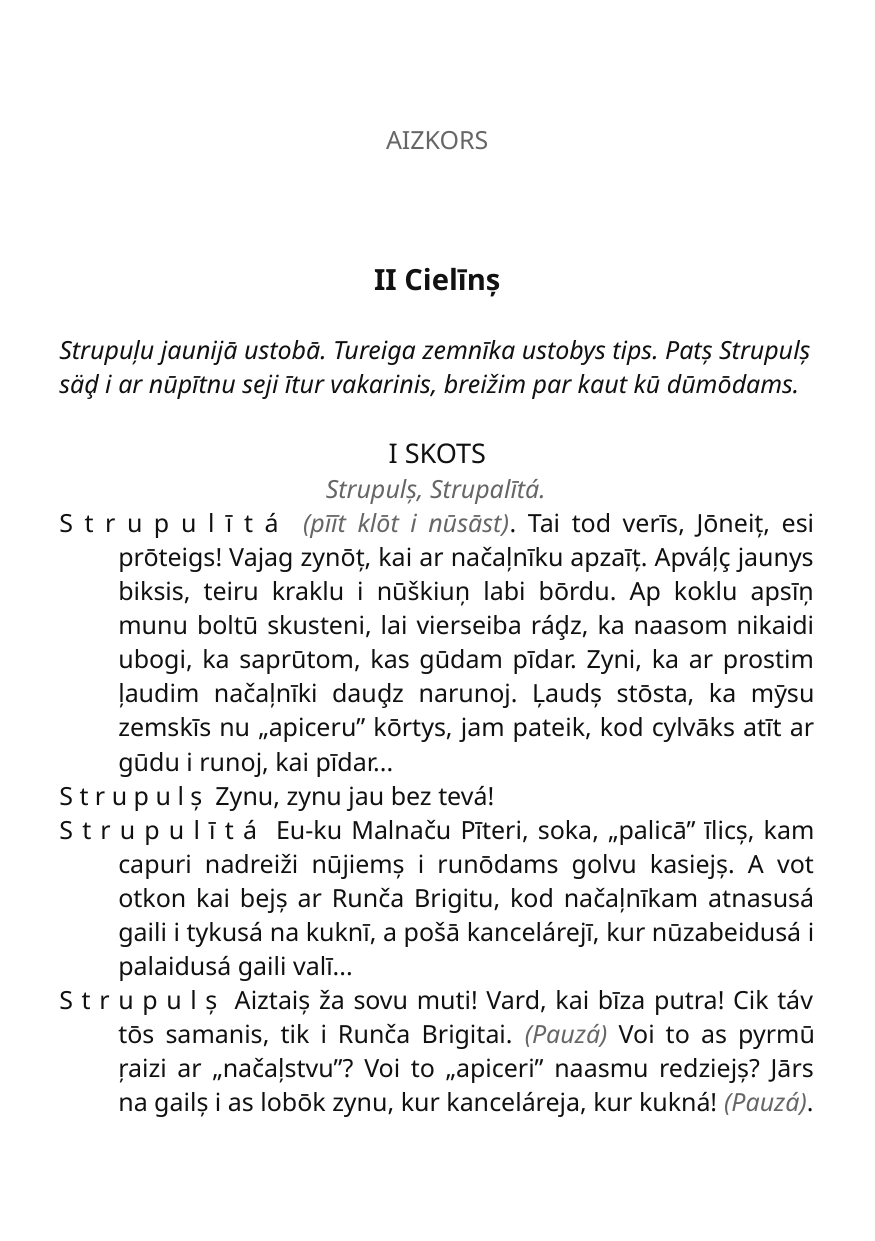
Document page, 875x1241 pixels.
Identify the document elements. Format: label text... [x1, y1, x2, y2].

text S t r u p u l ș Zynu, zynu jau bez tevá! [59, 778, 815, 812]
text S t r u p u l ī t á (pīīt klōt i nūsāst). Tai tod verīs, Jōneiț, esi prōteigs! Vajag zynōț, kai ar načaļnīku apzaīț. Apváļç jaunys biksis, teiru kraklu i nūškiuņ labi bōrdu. Ap koklu apsīņ munu boltū skusteni, lai vierseiba ráḑz, ka naasom nikaidi ubogi, ka saprūtom, kas gūdam pīdar. Zyni, ka ar prostim ļaudim načaļnīki dauḑz narunoj. Ļaudș stōsta, ka mȳsu zemskīs nu „apiceru” kōrtys, jam pateik, kod cylvāks atīt ar gūdu i runoj, kai pīdar... [59, 506, 815, 778]
text I SKOTS [59, 435, 815, 472]
text Strupuļu jaunijā ustobā. Tureiga zemnīka ustobys tips. Patș Strupulș säḑ i ar nūpītnu seji ītur vakarinis, breižim par kaut kū dūmōdams. [59, 333, 815, 401]
text S t r u p u l ī t á Eu-ku Malnaču Pīteri, soka, „palicā” īlicș, kam capuri nadreiži nūjiemș i runōdams golvu kasiejș. A vot otkon kai bejș ar Runča Brigitu, kod načaļnīkam atnasusá gaili i tykusá na kuknī, a pošā kancelárejī, kur nūzabeidusá i palaidusá gaili valī... [59, 812, 815, 983]
text AIZKORS [59, 123, 815, 157]
text Strupulș, Strupalītá. [59, 472, 815, 506]
text II Cielīnș [59, 259, 815, 298]
text S t r u p u l ș Aiztaiș ža sovu muti! Vard, kai bīza putra! Cik táv tōs samanis, tik i Runča Brigitai. (Pauzá) Voi to as pyrmū ŗaizi ar „načaļstvu”? Voi to „apiceri” naasmu redziejș? Jārs na gailș i as lobōk zynu, kur kanceláreja, kur kukná! (Pauzá). [59, 983, 815, 1119]
